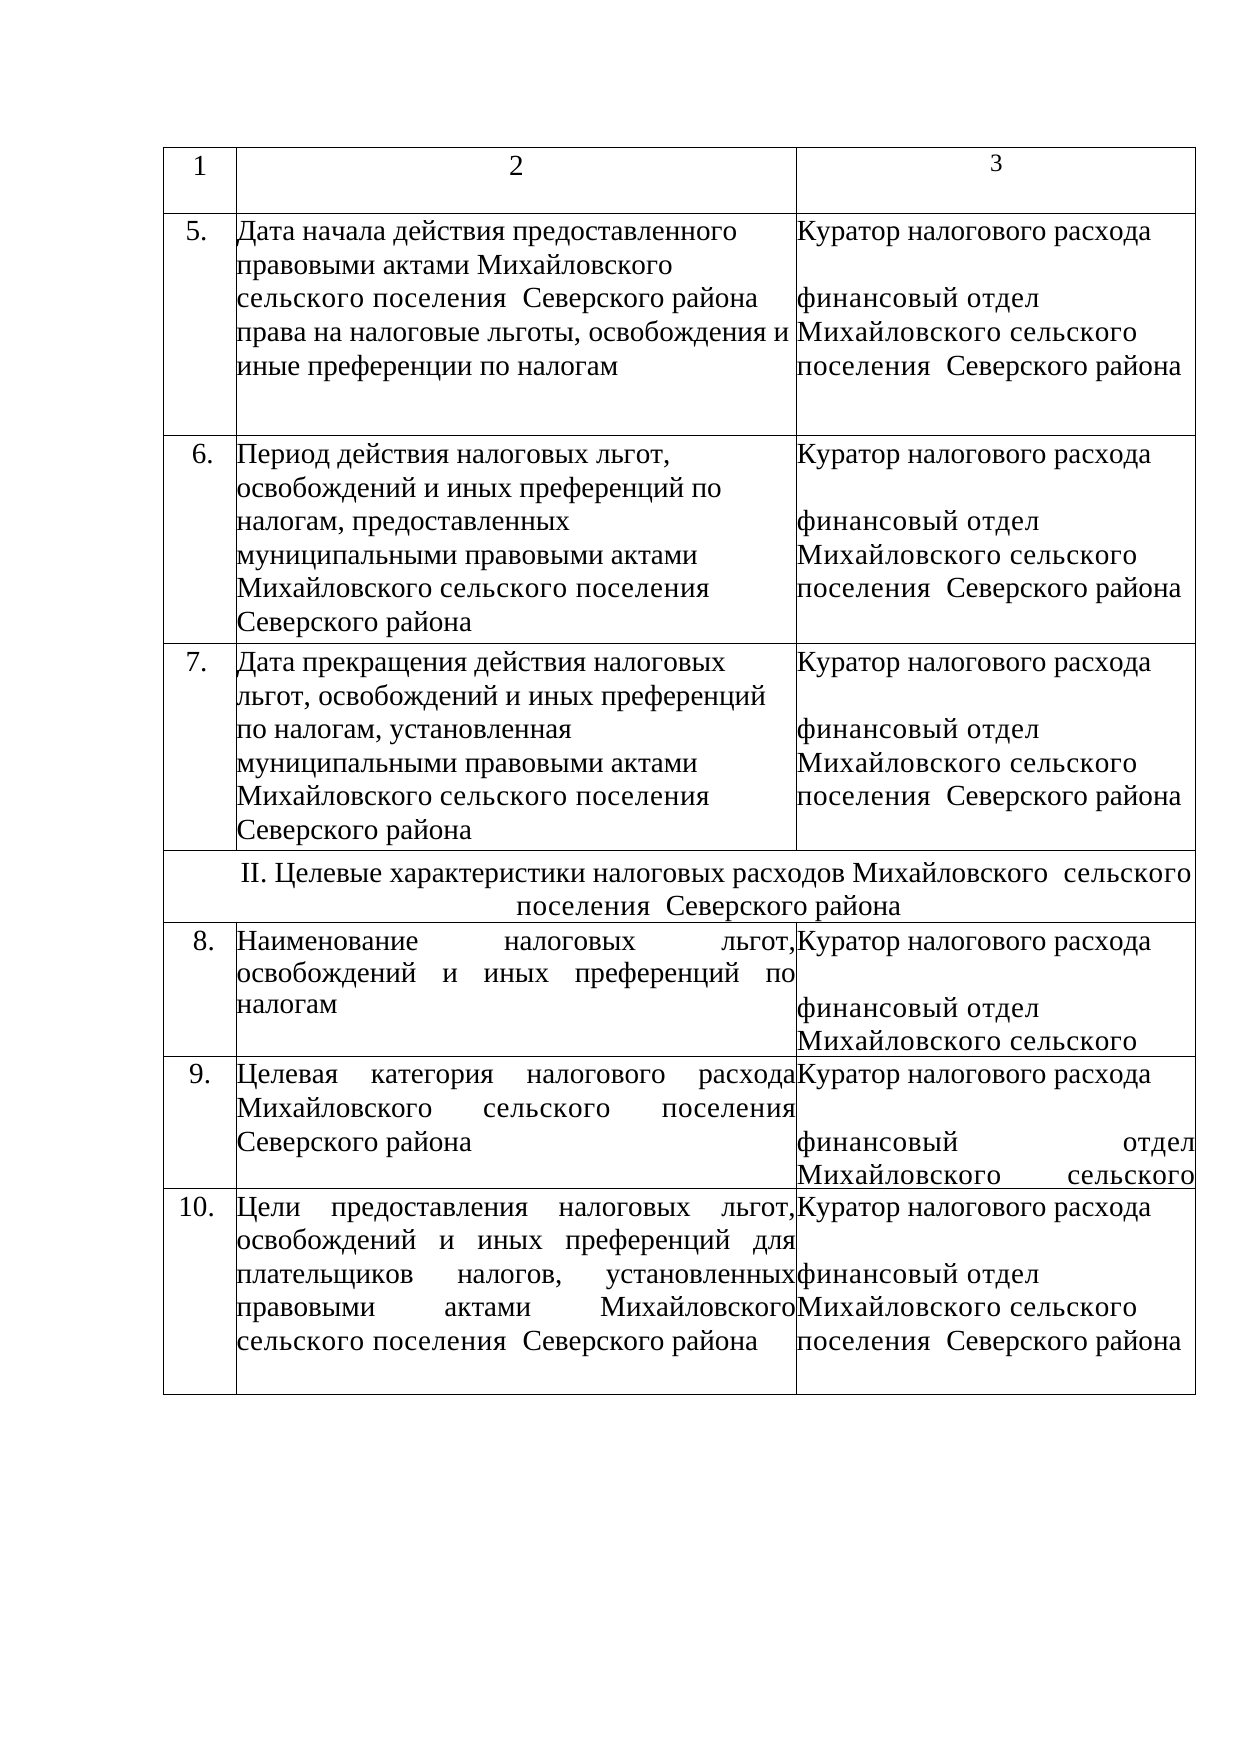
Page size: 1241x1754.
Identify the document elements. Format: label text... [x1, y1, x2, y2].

table_cell 9. [164, 1090, 236, 1188]
table_cell [164, 851, 236, 922]
table_cell 10. [164, 1222, 236, 1394]
table_cell Куратор налогового расхода финансовый отдел Михайловского сельского поселения Северского района [797, 1057, 1195, 1188]
table_cell Наименование налоговых льгот, освобождений и иных преференций по налогам [237, 1020, 796, 1056]
table_cell Куратор налогового расхода финансовый отдел Михайловского сельского поселения Северского района [797, 436, 1195, 643]
table_cell Куратор налогового расхода финансовый отдел Михайловского сельского поселения Северского района [797, 644, 1195, 850]
table_cell II. Целевые характеристики налоговых расходов Михайловского сельского поселения Северского района [236, 851, 1195, 855]
table_header 2 [237, 181, 796, 212]
table_header 3 [797, 148, 1195, 212]
table_cell Куратор налогового расхода финансовый отдел Михайловского сельского поселения Северского района [797, 1189, 1195, 1394]
table_cell Дата начала действия предоставленного правовыми актами Михайловского сельского поселения Северского района права на налоговые льготы, освобождения и иные преференции по налогам [237, 381, 796, 435]
table_header 1 [164, 181, 236, 212]
table_cell Куратор налогового расхода финансовый отдел Михайловского сельского поселения Северского района [797, 214, 1195, 435]
table_cell 7. [164, 644, 236, 850]
table_cell 5. [164, 247, 236, 435]
table_cell Цели предоставления налоговых льгот, освобождений и иных преференций для плательщиков налогов, установленных правовыми актами Михайловского сельского поселения Северского района [237, 1357, 796, 1394]
table_cell 6. [164, 470, 236, 643]
table_cell Куратор налогового расхода финансовый отдел Михайловского сельского поселения Северского района [797, 923, 1195, 1056]
table_cell Целевая категория налогового расхода Михайловского сельского поселения Северского района [237, 1157, 796, 1188]
table_cell 8. [164, 956, 236, 1056]
